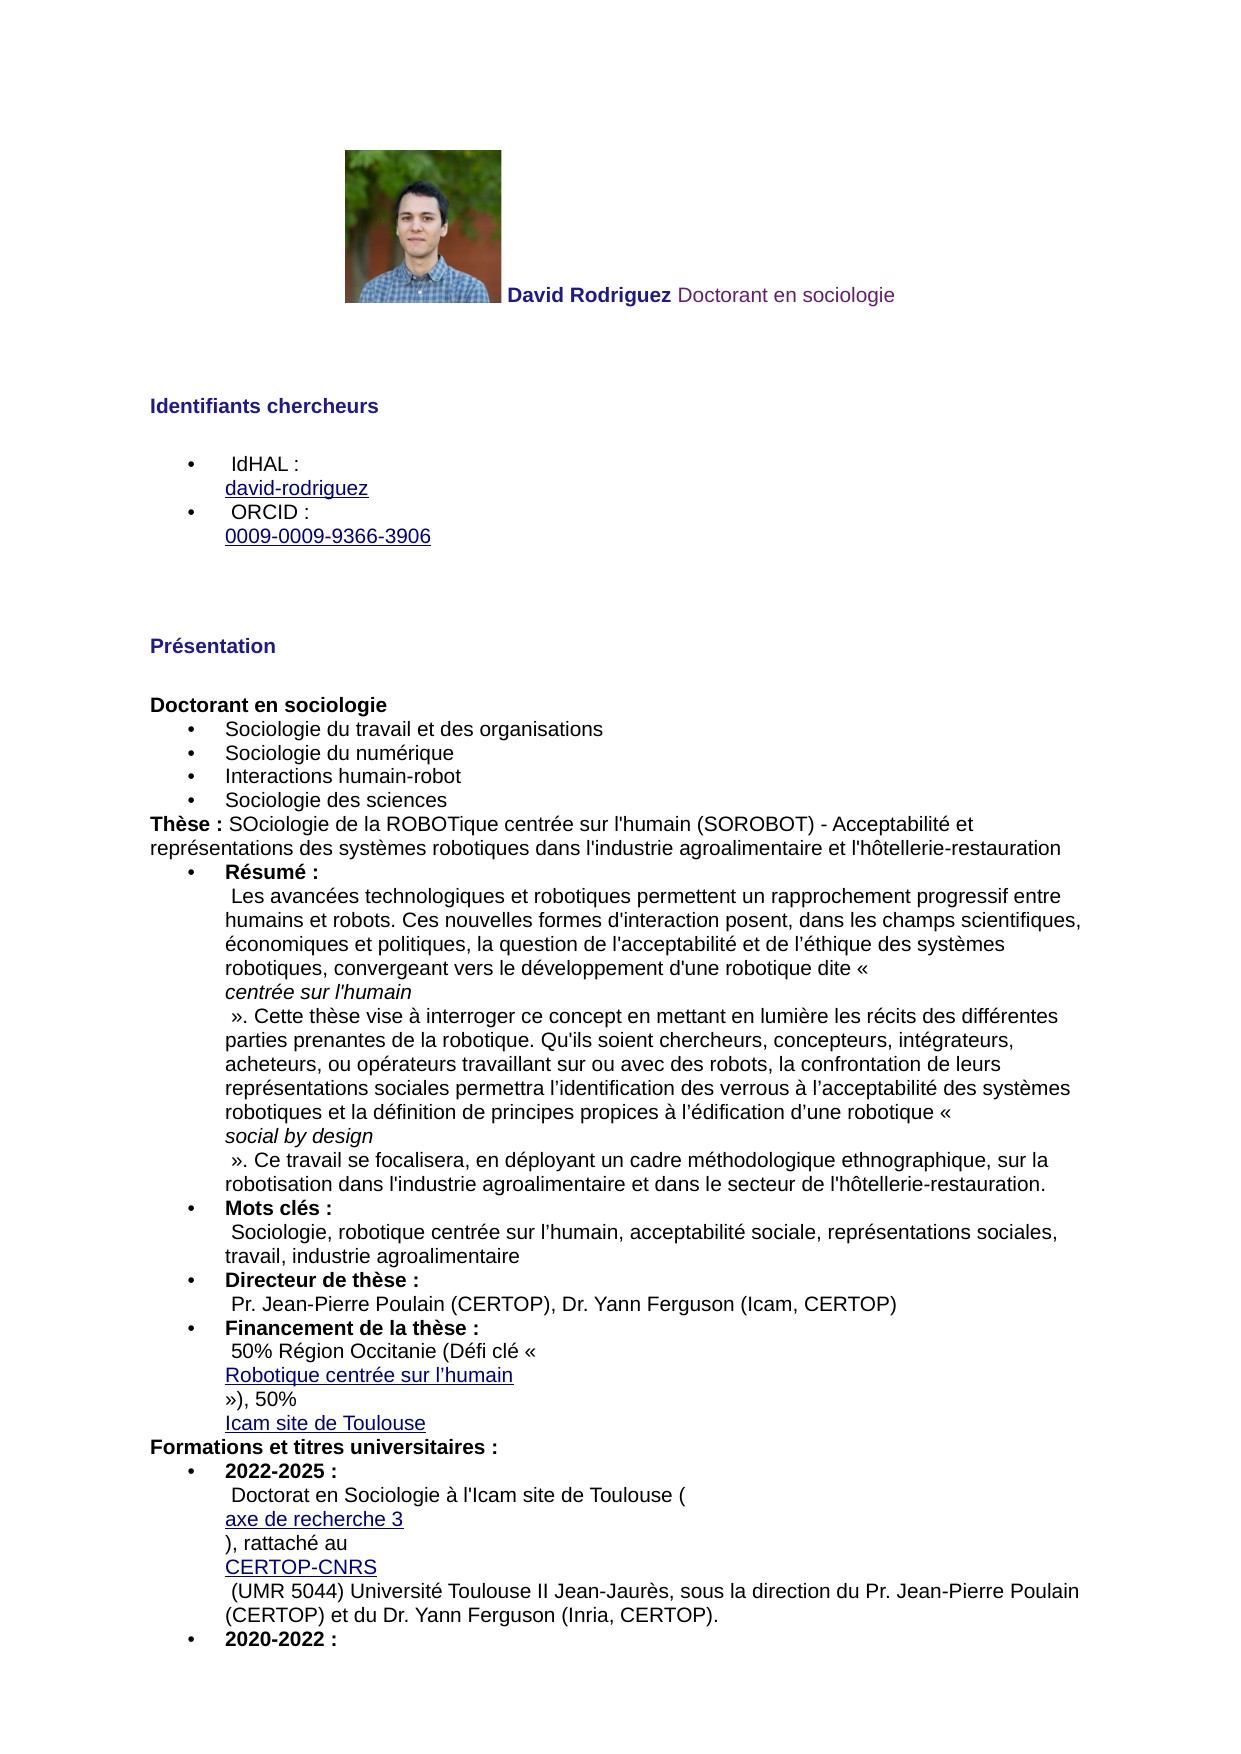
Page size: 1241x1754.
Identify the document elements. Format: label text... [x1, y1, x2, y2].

subtitle David Rodriguez Doctorant en sociologie [150, 150, 1090, 307]
list Pr. Jean-Pierre Poulain (CERTOP), Dr. Yann Ferguson (Icam, CERTOP) [187, 1291, 1090, 1315]
list Sociologie du travail et des organisations [187, 716, 1090, 740]
list CERTOP-CNRS [187, 1555, 1090, 1579]
list centrée sur l'humain [187, 980, 1090, 1004]
list Mots clés : [187, 1196, 1090, 1219]
list 50% Région Occitanie (Défi clé « [187, 1339, 1090, 1363]
list ), rattaché au [187, 1531, 1090, 1555]
list Doctorat en Sociologie à l'Icam site de Toulouse ( [187, 1483, 1090, 1507]
list Directeur de thèse : [187, 1267, 1090, 1291]
list Icam site de Toulouse [187, 1411, 1090, 1435]
list Résumé : [187, 860, 1090, 884]
text Thèse : SOciologie de la ROBOTique centrée sur l'humain (SOROBOT) - Acceptabilité et représentations des systèmes robotiques dans l'industrie agroalimentaire et l'hôtellerie-restauration [150, 812, 1090, 860]
list axe de recherche 3 [187, 1507, 1090, 1531]
subtitle Identifiants chercheurs [150, 393, 1090, 417]
list Financement de la thèse : [187, 1315, 1090, 1339]
list IdHAL : [187, 452, 1090, 476]
list Les avancées technologiques et robotiques permettent un rapprochement progressif entre humains et robots. Ces nouvelles formes d'interaction posent, dans les champs scientifiques, économiques et politiques, la question de l'acceptabilité et de l’éthique des systèmes robotiques, convergeant vers le développement d'une robotique dite « [187, 884, 1090, 980]
list 2022-2025 : [187, 1459, 1090, 1483]
list 2020-2022 : [187, 1627, 1090, 1651]
list ORCID : [187, 500, 1090, 524]
list Robotique centrée sur l’humain [187, 1363, 1090, 1387]
list david-rodriguez [187, 476, 1090, 500]
list Sociologie des sciences [187, 788, 1090, 812]
list »), 50% [187, 1387, 1090, 1411]
picture [345, 150, 502, 303]
list ». Cette thèse vise à interroger ce concept en mettant en lumière les récits des différentes parties prenantes de la robotique. Qu'ils soient chercheurs, concepteurs, intégrateurs, acheteurs, ou opérateurs travaillant sur ou avec des robots, la confrontation de leurs représentations sociales permettra l’identification des verrous à l’acceptabilité des systèmes robotiques et la définition de principes propices à l’édification d’une robotique « [187, 1004, 1090, 1124]
list social by design [187, 1124, 1090, 1148]
list Sociologie du numérique [187, 740, 1090, 764]
list ». Ce travail se focalisera, en déployant un cadre méthodologique ethnographique, sur la robotisation dans l'industrie agroalimentaire et dans le secteur de l'hôtellerie-restauration. [187, 1148, 1090, 1196]
list Interactions humain-robot [187, 764, 1090, 788]
list (UMR 5044) Université Toulouse II Jean-Jaurès, sous la direction du Pr. Jean-Pierre Poulain (CERTOP) et du Dr. Yann Ferguson (Inria, CERTOP). [187, 1579, 1090, 1627]
text Formations et titres universitaires : [150, 1435, 1090, 1459]
list 0009-0009-9366-3906 [187, 524, 1090, 548]
text Doctorant en sociologie [150, 692, 1090, 716]
list Sociologie, robotique centrée sur l’humain, acceptabilité sociale, représentations sociales, travail, industrie agroalimentaire [187, 1219, 1090, 1267]
subtitle Présentation [150, 634, 1090, 658]
